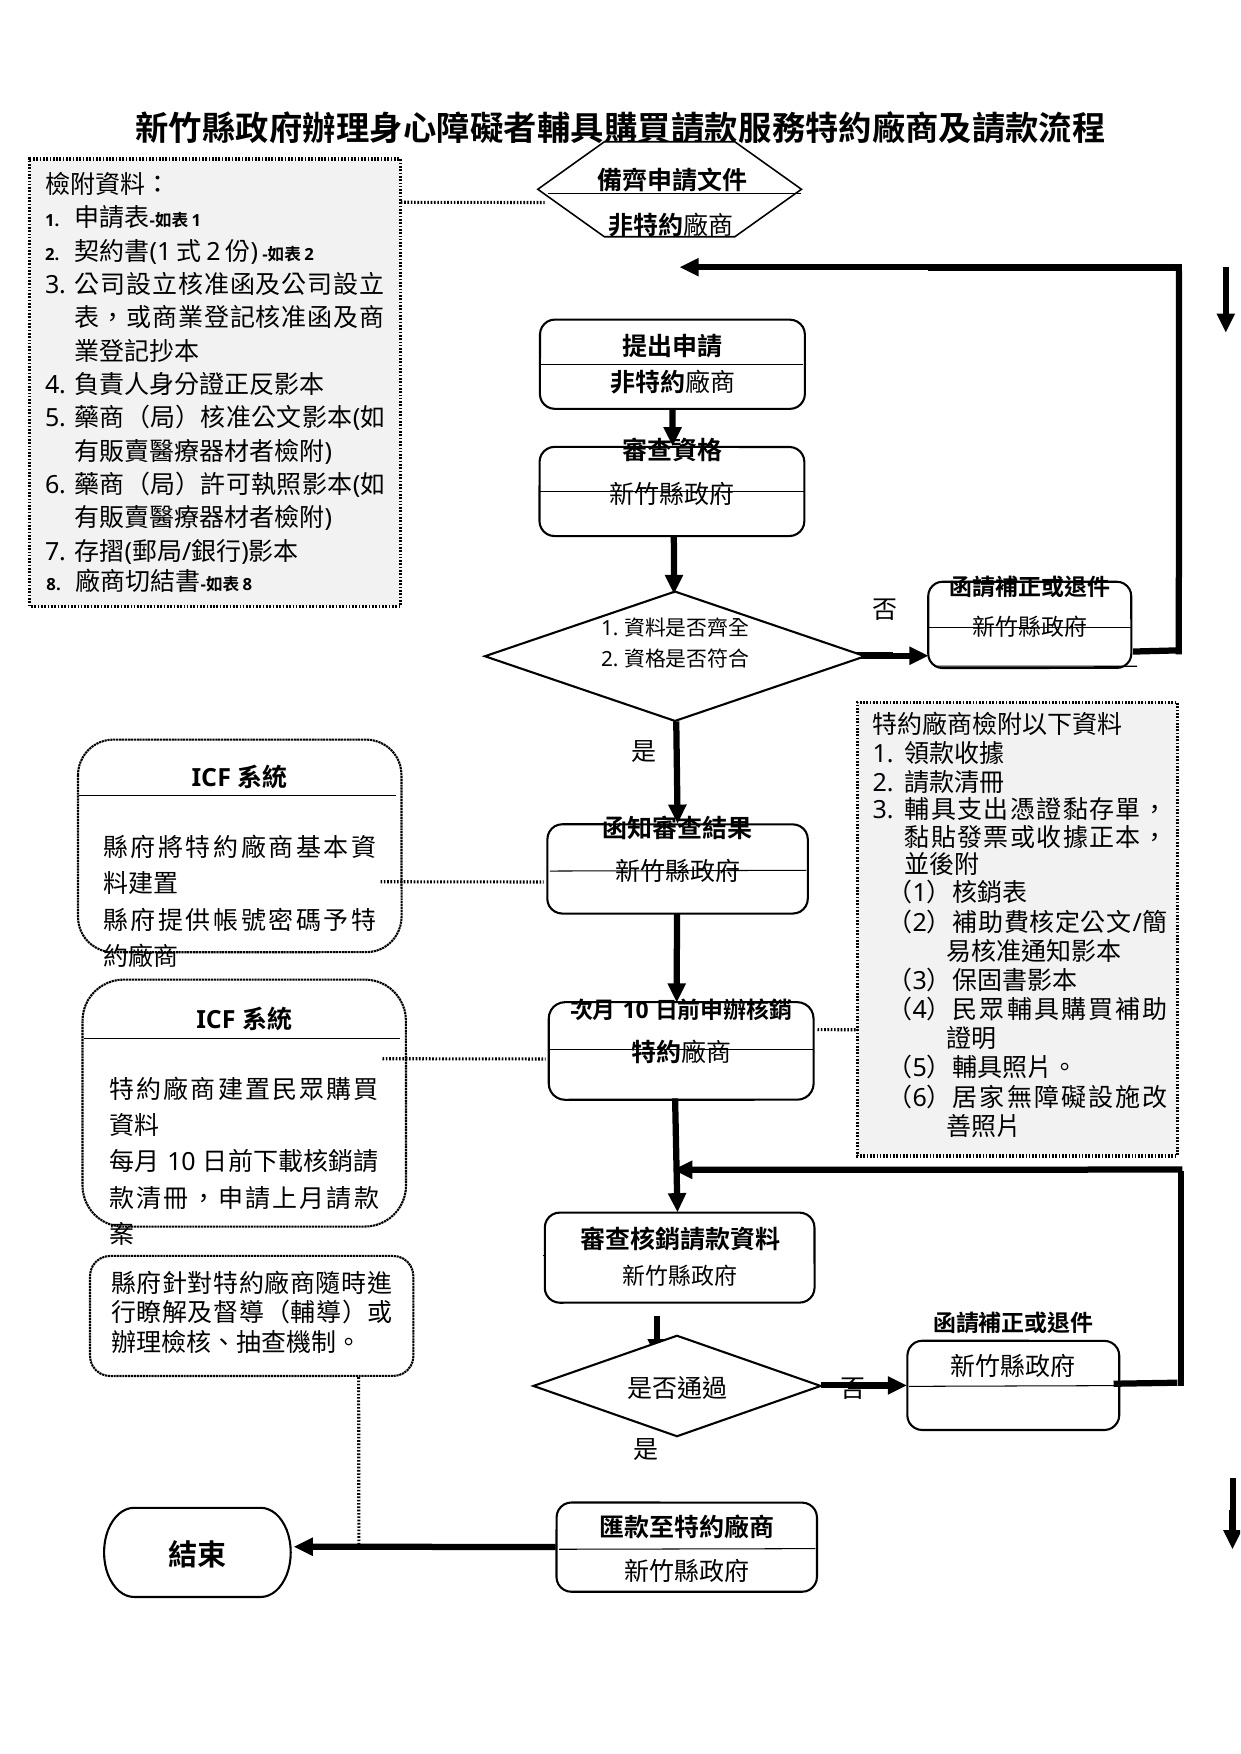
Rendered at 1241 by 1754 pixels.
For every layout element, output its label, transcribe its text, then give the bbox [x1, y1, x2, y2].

text 是否通過 [620, 1368, 734, 1403]
text 是 [631, 727, 658, 769]
list 藥商（局）核准公文影本(如有販賣醫療器材者檢附) [45, 400, 385, 467]
list 存摺(郵局/銀行)影本 [45, 533, 385, 567]
list 契約書(1式2份) -如表2 [45, 233, 385, 267]
text 是 [633, 1430, 660, 1466]
list 負責人身分證正反影本 [45, 367, 385, 400]
text 檢附資料： [45, 167, 385, 200]
text 否 [840, 1388, 867, 1404]
list 居家無障礙設施改善照片 [887, 1083, 1167, 1141]
text 特約廠商檢附以下資料 [872, 710, 1167, 739]
list 申請表-如表1 [45, 200, 385, 233]
list 民眾輔具購買補助證明 [887, 995, 1167, 1053]
list 公司設立核准函及公司設立表，或商業登記核准函及商業登記抄本 [45, 267, 385, 367]
text 非特約廠商 [559, 368, 786, 397]
list 輔具照片。 [887, 1053, 1167, 1083]
list 保固書影本 [887, 966, 1167, 995]
text 審查核銷請款資料 [564, 1225, 795, 1254]
text 否 [840, 1368, 867, 1382]
text 非特約廠商 [608, 211, 737, 240]
text 新竹縣政府 [564, 1261, 795, 1291]
text 提出申請 [559, 332, 786, 361]
text 否 [872, 590, 899, 626]
text 備齊申請文件 [597, 166, 750, 196]
text 新竹縣政府辦理身心障礙者輔具購買請款服務特約廠商及請款流程 [89, 82, 1152, 157]
list 補助費核定公文/簡易核准通知影本 [887, 908, 1167, 966]
list 輔具支出憑證黏存單，黏貼發票或收據正本，並後附 [872, 797, 1167, 878]
list 領款收據 [872, 739, 1167, 768]
list 藥商（局）許可執照影本(如有販賣醫療器材者檢附) [45, 467, 385, 533]
list 請款清冊 [872, 768, 1167, 797]
list 廠商切結書-如表8 [46, 567, 390, 596]
text 縣府針對特約廠商隨時進行瞭解及督導（輔導）或辦理檢核、抽查機制。 [111, 1269, 392, 1357]
list 核銷表 [887, 878, 1167, 908]
text 結束 [128, 1532, 267, 1573]
